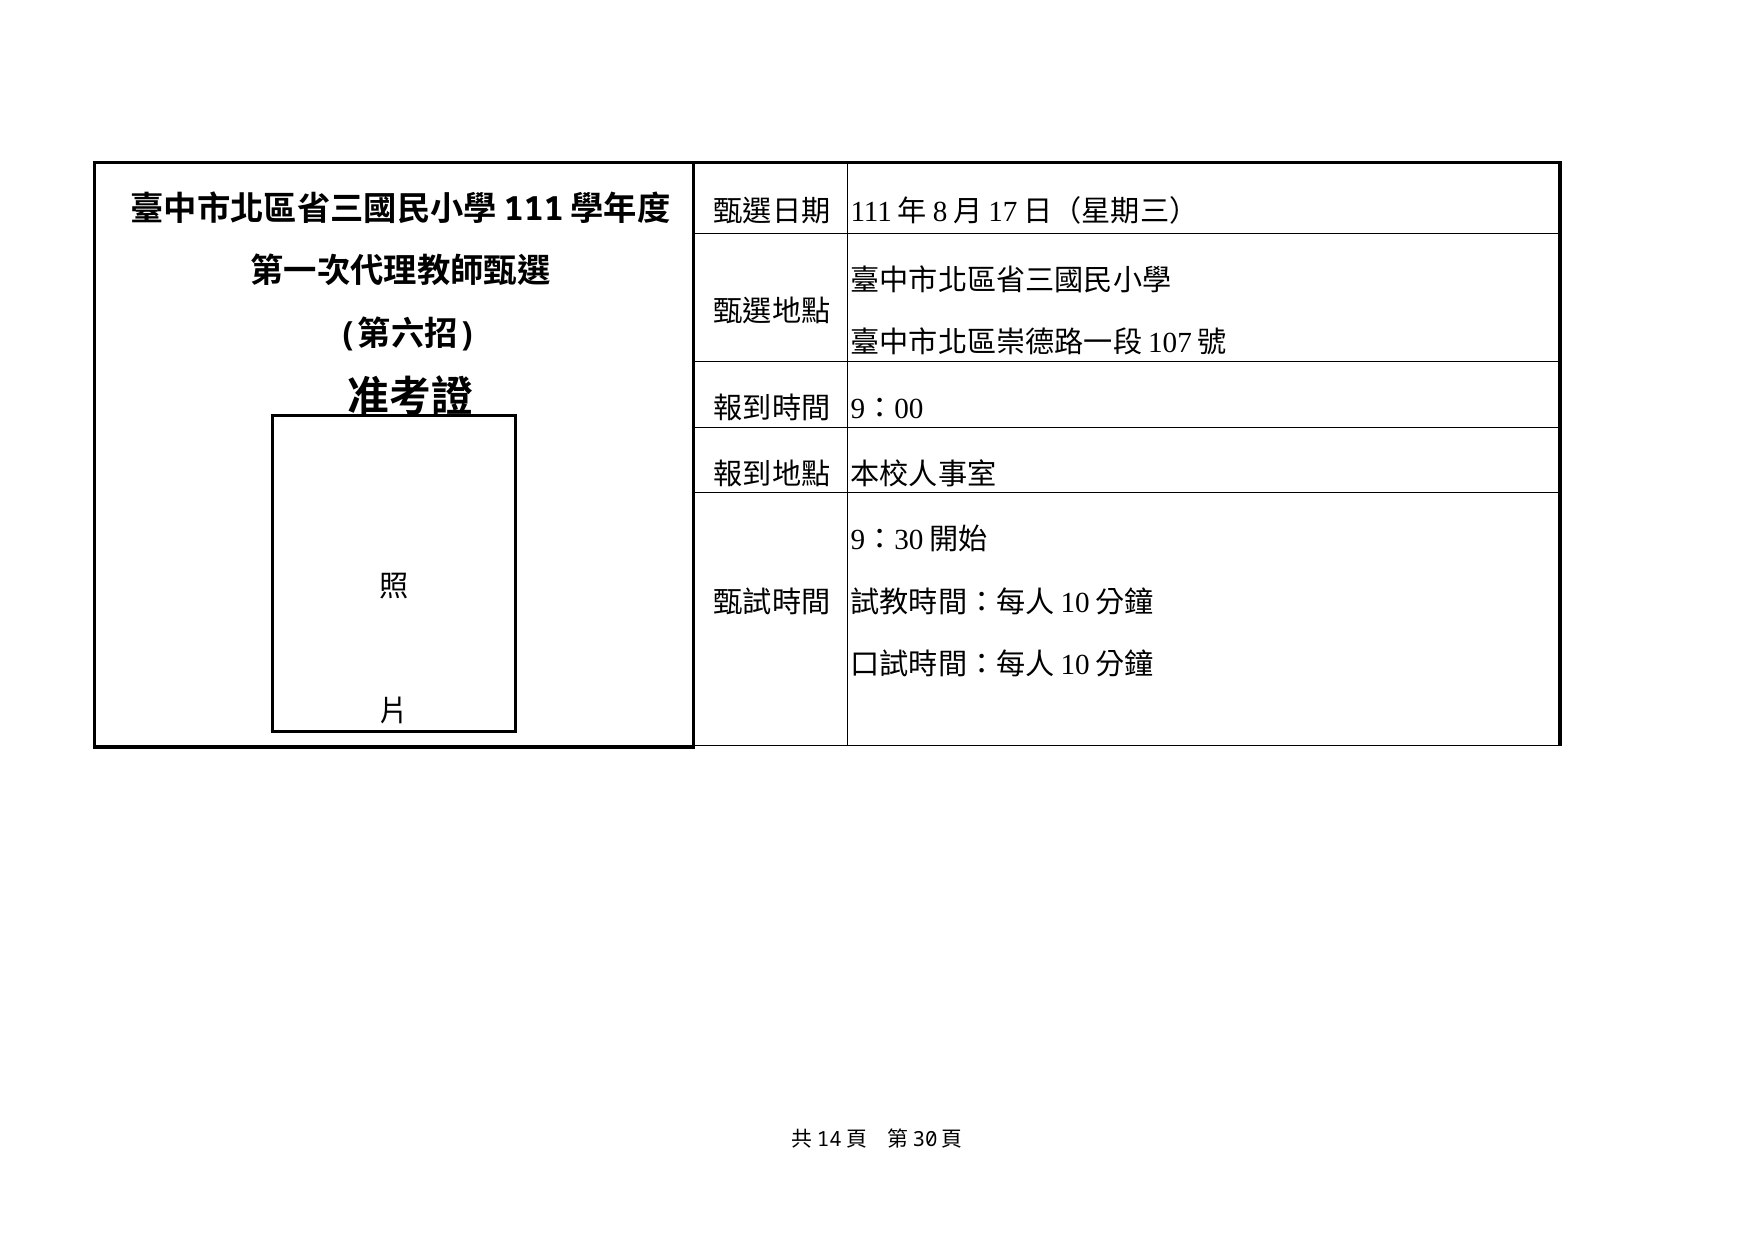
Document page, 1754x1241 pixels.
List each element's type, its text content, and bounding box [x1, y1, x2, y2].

table_cell 9：30開始 試教時間：每人10分鐘 口試時間：每人10分鐘 [848, 493, 1558, 745]
table_cell 臺中市北區省三國民小學 臺中市北區崇德路一段107號 [848, 234, 1558, 361]
table_cell 9：00 [848, 362, 1558, 427]
table_cell 本校人事室 [848, 428, 1558, 492]
table_header 照 片 [274, 417, 514, 730]
table_cell 甄試時間 [695, 493, 847, 745]
table_cell 報到時間 [695, 362, 847, 427]
table_header 111年8月17日（星期三） [848, 164, 1558, 233]
table_header 甄選日期 [695, 164, 847, 233]
table_header 臺中市北區省三國民小學111學年度 第一次代理教師甄選 (第六招) 准考證 [96, 164, 692, 745]
table_cell 報到地點 [695, 428, 847, 492]
table_cell 甄選地點 [695, 234, 847, 361]
